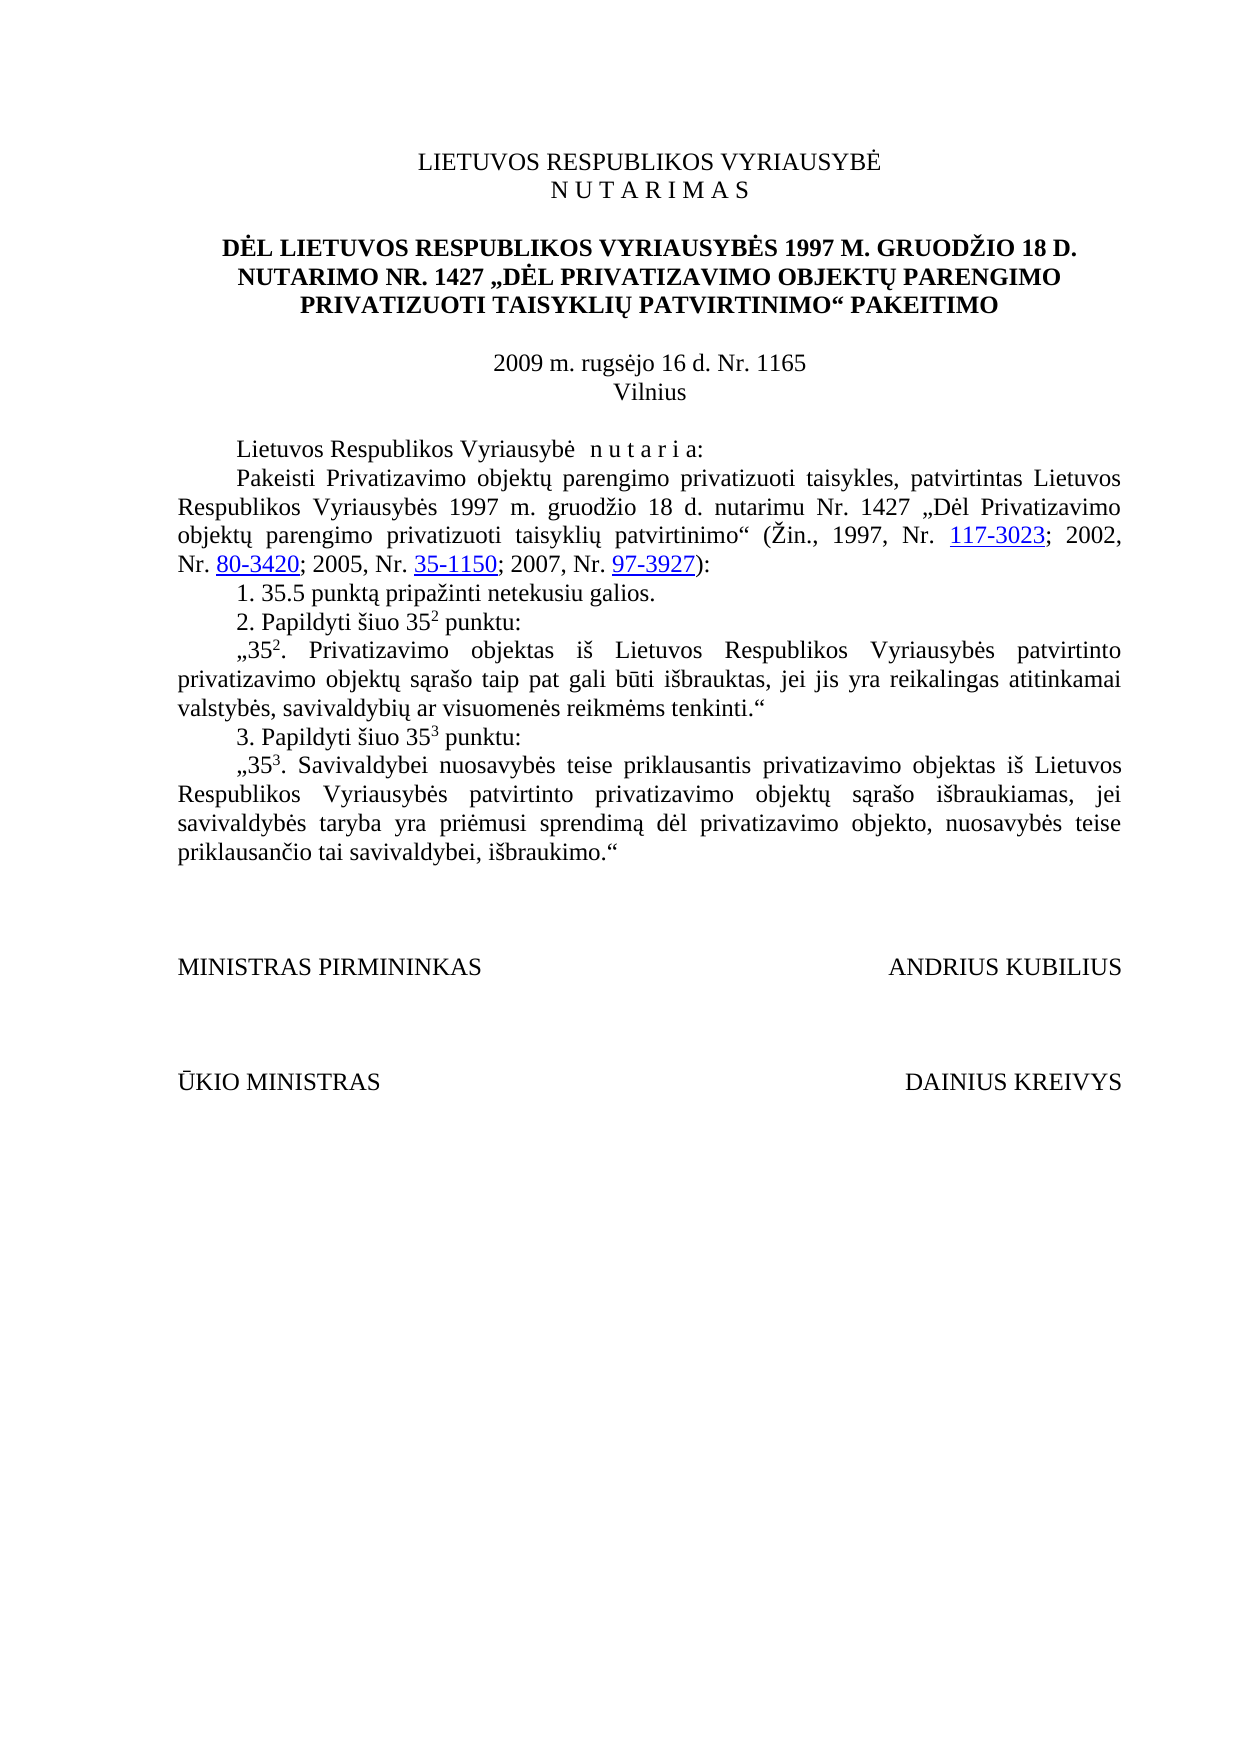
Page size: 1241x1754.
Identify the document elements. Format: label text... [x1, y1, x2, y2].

text Vilnius [177, 377, 1122, 406]
text „353. Savivaldybei nuosavybės teise priklausantis privatizavimo objektas iš Lietuvos Respublikos Vyriausybės patvirtinto privatizavimo objektų sąrašo išbraukiamas, jei savivaldybės taryba yra priėmusi sprendimą dėl privatizavimo objekto, nuosavybės teise priklausančio tai savivaldybei, išbraukimo.“ [177, 751, 1122, 866]
text MINISTRAS PIRMININKAS ANDRIUS KUBILIUS [177, 952, 1122, 981]
text DĖL LIETUVOS RESPUBLIKOS VYRIAUSYBĖS 1997 M. GRUODŽIO 18 D. NUTARIMO NR. 1427 „DĖL PRIVATIZAVIMO OBJEKTŲ PARENGIMO PRIVATIZUOTI TAISYKLIŲ PATVIRTINIMO“ PAKEITIMO [177, 233, 1122, 319]
text „352. Privatizavimo objektas iš Lietuvos Respublikos Vyriausybės patvirtinto privatizavimo objektų sąrašo taip pat gali būti išbrauktas, jei jis yra reikalingas atitinkamai valstybės, savivaldybių ar visuomenės reikmėms tenkinti.“ [177, 636, 1122, 722]
text ŪKIO MINISTRAS DAINIUS KREIVYS [177, 1067, 1122, 1096]
text NUTARIMAS [177, 176, 1122, 204]
text 2. Papildyti šiuo 352 punktu: [177, 607, 1122, 636]
text 3. Papildyti šiuo 353 punktu: [177, 722, 1122, 751]
text 1. 35.5 punktą pripažinti netekusiu galios. [177, 578, 1122, 607]
text Lietuvos Respublikos Vyriausybė nutaria: [177, 434, 1122, 463]
text Pakeisti Privatizavimo objektų parengimo privatizuoti taisykles, patvirtintas Lietuvos Respublikos Vyriausybės 1997 m. gruodžio 18 d. nutarimu Nr. 1427 „Dėl Privatizavimo objektų parengimo privatizuoti taisyklių patvirtinimo“ (Žin., 1997, Nr. 117-3023; 2002, Nr. 80-3420; 2005, Nr. 35-1150; 2007, Nr. 97-3927): [177, 463, 1122, 578]
text Lietuvos Respublikos Vyriausybė [177, 147, 1122, 176]
text 2009 m. rugsėjo 16 d. Nr. 1165 [177, 348, 1122, 377]
